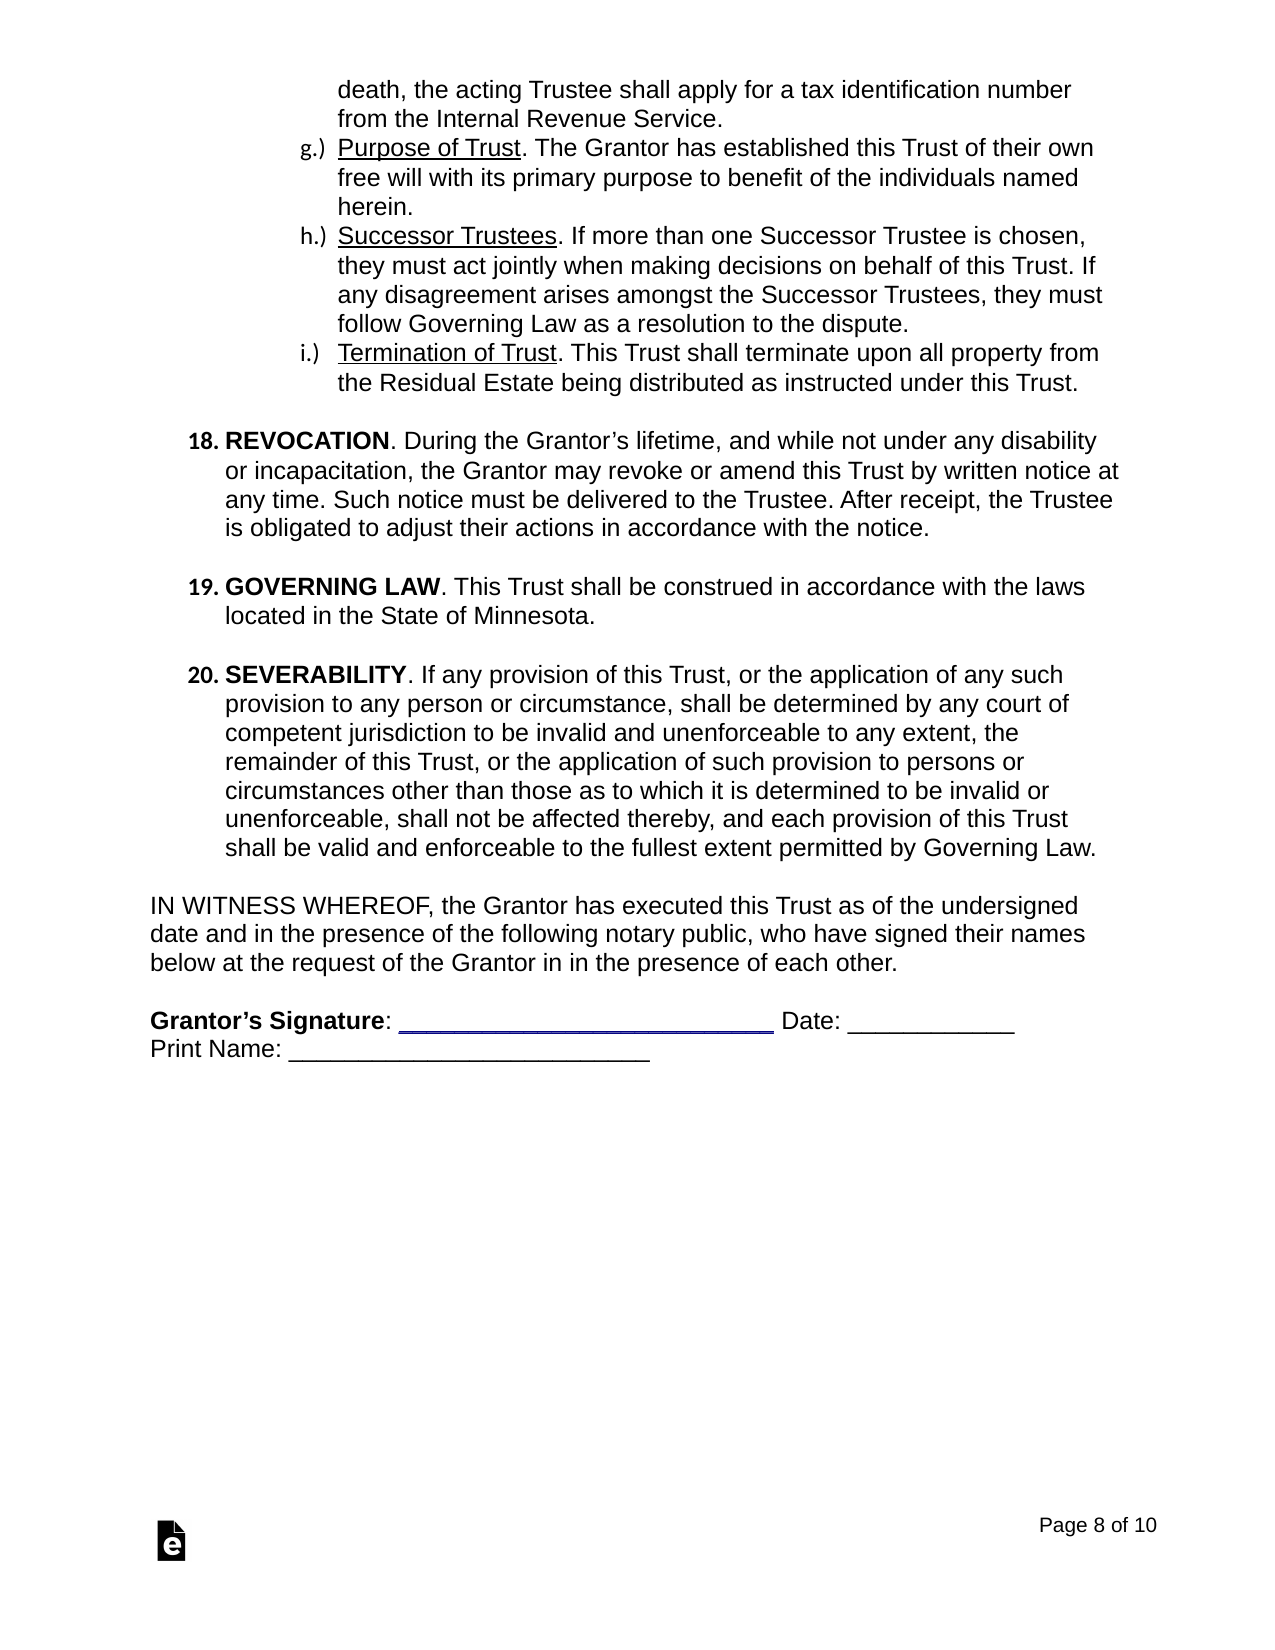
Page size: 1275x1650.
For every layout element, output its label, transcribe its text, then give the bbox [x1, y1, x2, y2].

text Print Name: __________________________ [150, 1034, 1125, 1063]
list Successor Trustees. If more than one Successor Trustee is chosen, they must act jointly when making decisions on behalf of this Trust. If any disagreement arises amongst the Successor Trustees, they must follow Governing Law as a resolution to the dispute. [300, 221, 1125, 337]
list REVOCATION. During the Grantor’s lifetime, and while not under any disability or incapacitation, the Grantor may revoke or amend this Trust by written notice at any time. Such notice must be delivered to the Trustee. After receipt, the Trustee is obligated to adjust their actions in accordance with the notice. [187, 425, 1125, 542]
list GOVERNING LAW. This Trust shall be construed in accordance with the laws located in the State of Minnesota. [187, 571, 1125, 630]
list Purpose of Trust. The Grantor has established this Trust of their own free will with its primary purpose to benefit of the individuals named herein. [300, 132, 1125, 221]
text Grantor’s Signature: ___________________________ Date: ____________ [150, 1006, 1125, 1034]
list death, the acting Trustee shall apply for a tax identification number from the Internal Revenue Service. [300, 75, 1125, 132]
list SEVERABILITY. If any provision of this Trust, or the application of any such provision to any person or circumstance, shall be determined by any court of competent jurisdiction to be invalid and unenforceable to any extent, the remainder of this Trust, or the application of such provision to persons or circumstances other than those as to which it is determined to be invalid or unenforceable, shall not be affected thereby, and each provision of this Trust shall be valid and enforceable to the fullest extent permitted by Governing Law. [187, 659, 1125, 862]
text IN WITNESS WHEREOF, the Grantor has executed this Trust as of the undersigned date and in the presence of the following notary public, who have signed their names below at the request of the Grantor in in the presence of each other. [150, 891, 1125, 977]
list Termination of Trust. This Trust shall terminate upon all property from the Residual Estate being distributed as instructed under this Trust. [300, 337, 1125, 397]
